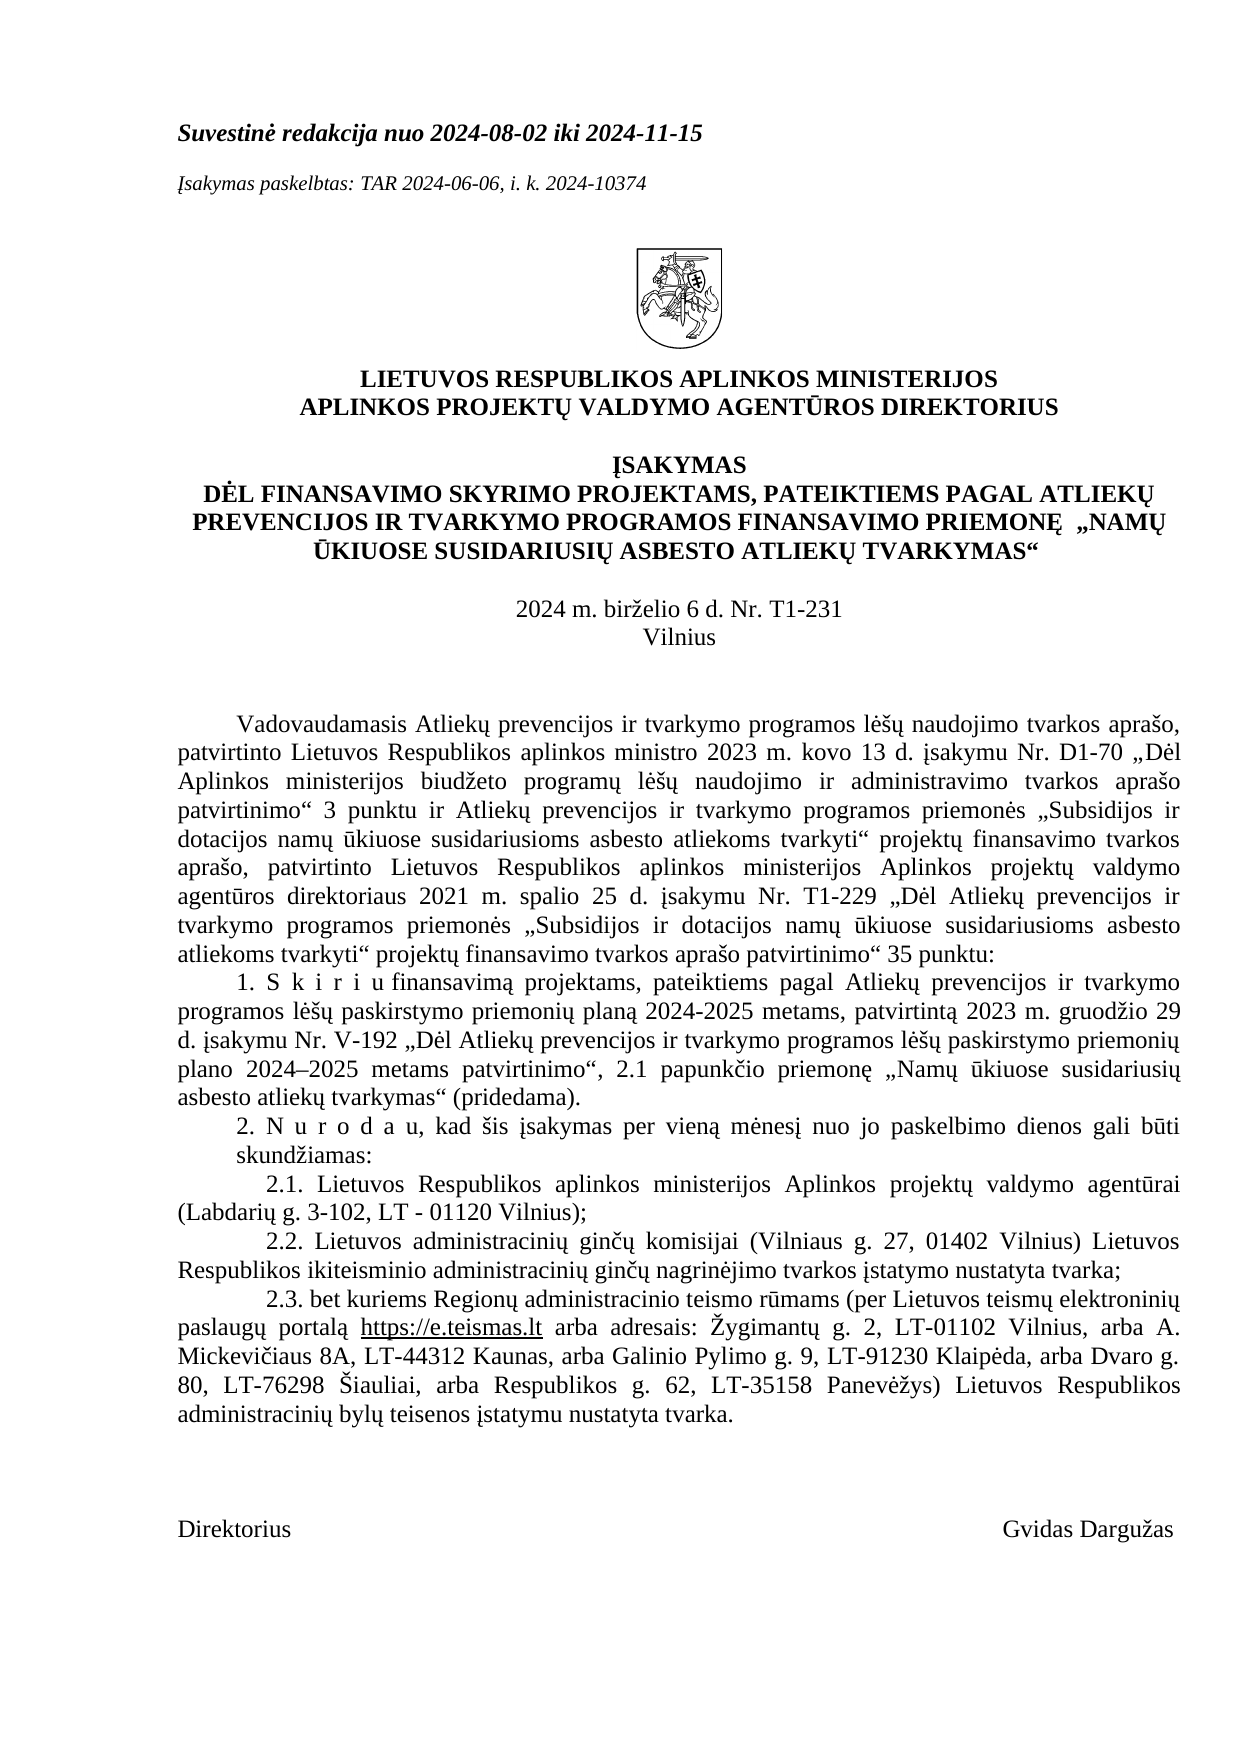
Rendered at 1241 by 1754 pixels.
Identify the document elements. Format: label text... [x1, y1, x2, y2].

text Suvestinė redakcija nuo 2024-08-02 iki 2024-11-15 [177, 118, 1181, 147]
text Vilnius [177, 622, 1181, 651]
text 2. N u r o d a u, kad šis įsakymas per vieną mėnesį nuo jo paskelbimo dienos gali būti skundžiamas: [236, 1111, 1181, 1169]
text Vadovaudamasis Atliekų prevencijos ir tvarkymo programos lėšų naudojimo tvarkos aprašo, patvirtinto Lietuvos Respublikos aplinkos ministro 2023 m. kovo 13 d. įsakymu Nr. D1-70 „Dėl Aplinkos ministerijos biudžeto programų lėšų naudojimo ir administravimo tvarkos aprašo patvirtinimo“ 3 punktu ir Atliekų prevencijos ir tvarkymo programos priemonės „Subsidijos ir dotacijos namų ūkiuose susidariusioms asbesto atliekoms tvarkyti“ projektų finansavimo tvarkos aprašo, patvirtinto Lietuvos Respublikos aplinkos ministerijos Aplinkos projektų valdymo agentūros direktoriaus 2021 m. spalio 25 d. įsakymu Nr. T1-229 „Dėl Atliekų prevencijos ir tvarkymo programos priemonės „Subsidijos ir dotacijos namų ūkiuose susidariusioms asbesto atliekoms tvarkyti“ projektų finansavimo tvarkos aprašo patvirtinimo“ 35 punktu: [177, 709, 1181, 967]
text DĖL FINANSAVIMO SKYRIMO PROJEKTAMS, PATEIKTIEMS PAGAL atliekų prevencijos ir tvarkymo programos FINANSAVIMO PRIEMONĘ „NAMŲ ŪKIUOSE SUSIDARIUSIŲ ASBESTO ATLIEKŲ TVARKYMAS“ [177, 479, 1181, 565]
text Direktorius Gvidas Dargužas [177, 1514, 1181, 1542]
text 2.1. Lietuvos Respublikos aplinkos ministerijos Aplinkos projektų valdymo agentūrai (Labdarių g. 3-102, LT - 01120 Vilnius); [177, 1169, 1181, 1226]
text 1. S k i r i u finansavimą projektams, pateiktiems pagal Atliekų prevencijos ir tvarkymo programos lėšų paskirstymo priemonių planą 2024-2025 metams, patvirtintą 2023 m. gruodžio 29 d. įsakymu Nr. V-192 „Dėl Atliekų prevencijos ir tvarkymo programos lėšų paskirstymo priemonių plano 2024–2025 metams patvirtinimo“, 2.1 papunkčio priemonę „Namų ūkiuose susidariusių asbesto atliekų tvarkymas“ (pridedama). [177, 967, 1181, 1111]
text 2024 m. birželio 6 d. Nr. T1-231 [177, 594, 1181, 622]
text 2.2. Lietuvos administracinių ginčų komisijai (Vilniaus g. 27, 01402 Vilnius) Lietuvos Respublikos ikiteisminio administracinių ginčų nagrinėjimo tvarkos įstatymo nustatyta tvarka; [177, 1226, 1181, 1284]
text Įsakymas [177, 450, 1181, 479]
text 2.3. bet kuriems Regionų administracinio teismo rūmams (per Lietuvos teismų elektroninių paslaugų portalą https://e.teismas.lt arba adresais: Žygimantų g. 2, LT-01102 Vilnius, arba A. Mickevičiaus 8A, LT-44312 Kaunas, arba Galinio Pylimo g. 9, LT-91230 Klaipėda, arba Dvaro g. 80, LT-76298 Šiauliai, arba Respublikos g. 62, LT-35158 Panevėžys) Lietuvos Respublikos administracinių bylų teisenos įstatymu nustatyta tvarka. [177, 1284, 1181, 1427]
text Įsakymas paskelbtas: TAR 2024-06-06, i. k. 2024-10374 [177, 171, 1181, 195]
text LIETUVOS RESPUBLIKOS APLINKOS MINISTERIJOS [177, 364, 1181, 392]
text APLINKOS PROJEKTŲ VALDYMO AGENTŪROS DIREKTORIUS [177, 392, 1181, 421]
